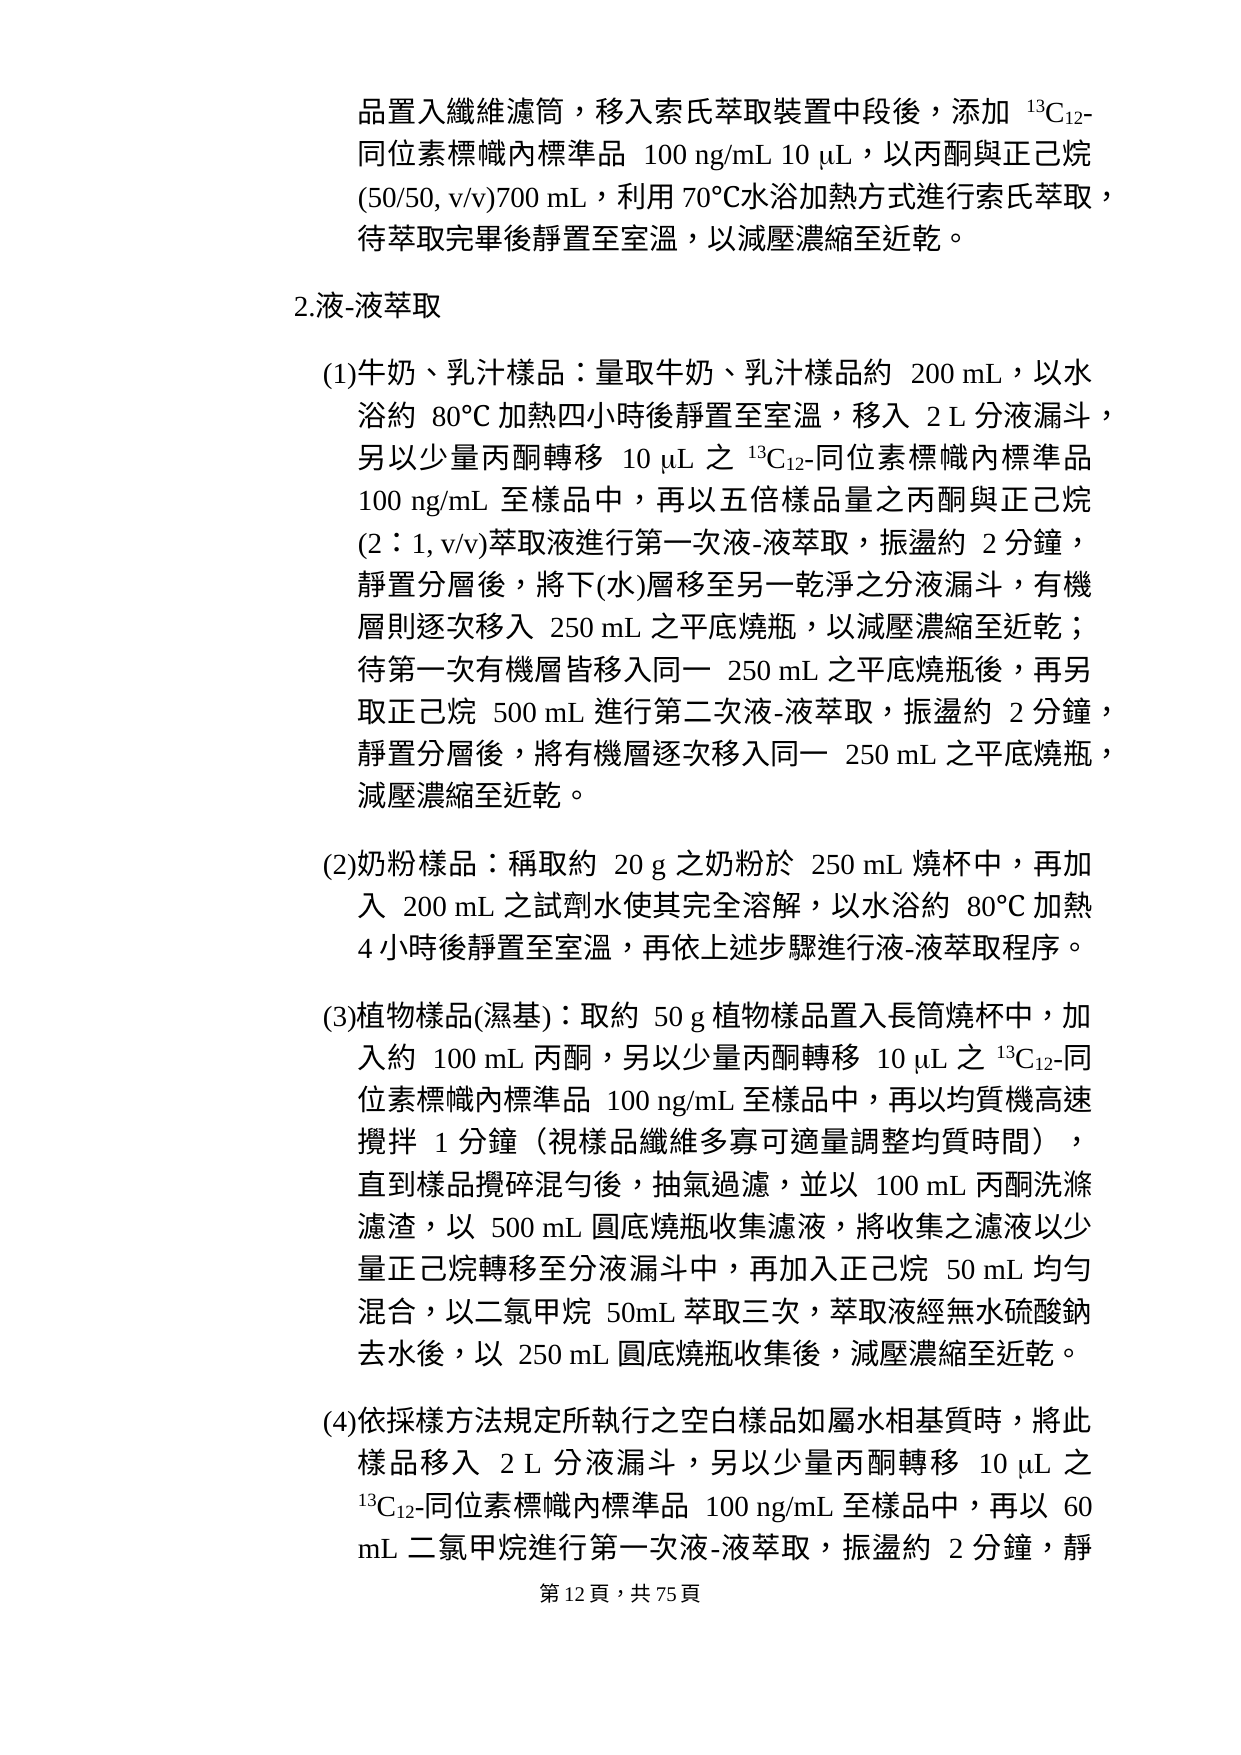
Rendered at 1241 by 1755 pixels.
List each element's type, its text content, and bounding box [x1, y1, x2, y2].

text (2)奶粉樣品：稱取約 20 g 之奶粉於 250 mL 燒杯中，再加入 200 mL 之試劑水使其完全溶解，以水浴約 80℃ 加熱 4 小時後靜置至室溫，再依上述步驟進行液-液萃取程序。 [323, 840, 1093, 967]
text (4)依採樣方法規定所執行之空白樣品如屬水相基質時，將此樣品移入 2 L 分液漏斗，另以少量丙酮轉移 10 L 之 13C12-同位素標幟內標準品 100 ng/mL 至樣品中，再以 60 mL 二氯甲烷進行第一次液-液萃取，振盪約 2 分鐘，靜 [323, 1398, 1093, 1567]
text 2.液-液萃取 [293, 283, 1093, 325]
text (5)植物樣品(乾基)：稱取約 10 g（或適量）絞(切)碎好的樣品置入纖維濾筒，移入索氏萃取裝置中段後，添加 13C12-同位素標幟內標準品 100 ng/mL 10 L，以丙酮與正己烷(50/50, v/v)700 mL，利用70℃水浴加熱方式進行索氏萃取，待萃取完畢後靜置至室溫，以減壓濃縮至近乾。 [323, 89, 1093, 258]
text (3)植物樣品(濕基)：取約 50 g 植物樣品置入長筒燒杯中，加入約 100 mL 丙酮，另以少量丙酮轉移 10 L 之 13C12-同位素標幟內標準品 100 ng/mL 至樣品中，再以均質機高速攪拌 1 分鐘（視樣品纖維多寡可適量調整均質時間），直到樣品攪碎混勻後，抽氣過濾，並以 100 mL 丙酮洗滌濾渣，以 500 mL 圓底燒瓶收集濾液，將收集之濾液以少量正己烷轉移至分液漏斗中，再加入正己烷 50 mL 均勻混合，以二氯甲烷 50mL 萃取三次，萃取液經無水硫酸鈉去水後，以 250 mL 圓底燒瓶收集後，減壓濃縮至近乾。 [323, 992, 1093, 1373]
text (1)牛奶、乳汁樣品：量取牛奶、乳汁樣品約 200 mL，以水浴約 80℃ 加熱四小時後靜置至室溫，移入 2 L 分液漏斗，另以少量丙酮轉移 10 L 之 13C12-同位素標幟內標準品 100 ng/mL 至樣品中，再以五倍樣品量之丙酮與正己烷(2：1, v/v)萃取液進行第一次液-液萃取，振盪約 2 分鐘，靜置分層後，將下(水)層移至另一乾淨之分液漏斗，有機層則逐次移入 250 mL 之平底燒瓶，以減壓濃縮至近乾；待第一次有機層皆移入同一 250 mL 之平底燒瓶後，再另取正己烷 500 mL 進行第二次液-液萃取，振盪約 2 分鐘，靜置分層後，將有機層逐次移入同一 250 mL 之平底燒瓶，減壓濃縮至近乾。 [323, 350, 1093, 815]
